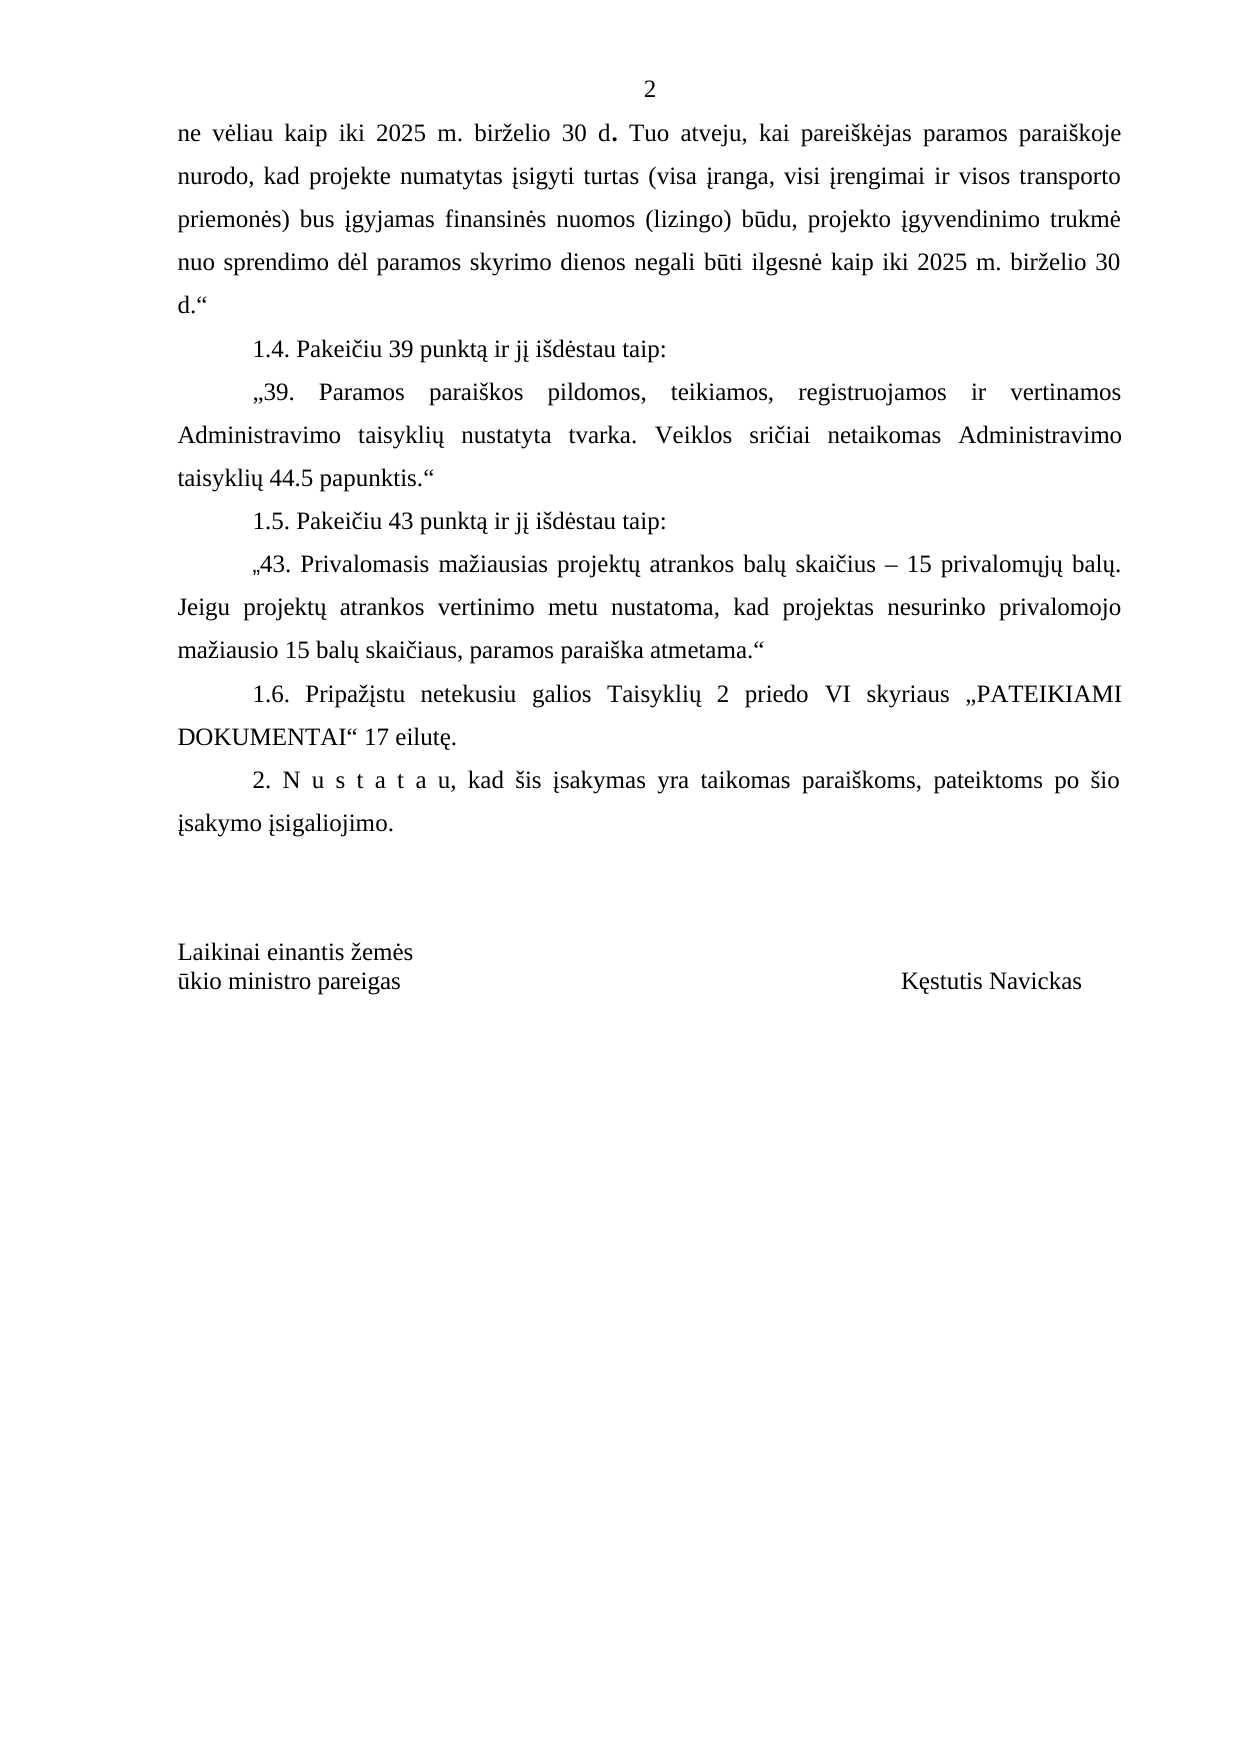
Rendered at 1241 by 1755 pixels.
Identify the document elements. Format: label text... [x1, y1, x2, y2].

text „43. Privalomasis mažiausias projektų atrankos balų skaičius – 15 privalomųjų balų. Jeigu projektų atrankos vertinimo metu nustatoma, kad projektas nesurinko privalomojo mažiausio 15 balų skaičiaus, paramos paraiška atmetama.“ [177, 549, 1122, 664]
text 1.5. Pakeičiu 43 punktą ir jį išdėstau taip: [177, 506, 1122, 535]
text ūkio ministro pareigas Kęstutis Navickas [177, 966, 1122, 995]
text 1.4. Pakeičiu 39 punktą ir jį išdėstau taip: [177, 334, 1122, 362]
text ne vėliau kaip iki 2025 m. birželio 30 d. Tuo atveju, kai pareiškėjas paramos paraiškoje nurodo, kad projekte numatytas įsigyti turtas (visa įranga, visi įrengimai ir visos transporto priemonės) bus įgyjamas finansinės nuomos (lizingo) būdu, projekto įgyvendinimo trukmė nuo sprendimo dėl paramos skyrimo dienos negali būti ilgesnė kaip iki 2025 m. birželio 30 d.“ [177, 118, 1122, 319]
text „39. Paramos paraiškos pildomos, teikiamos, registruojamos ir vertinamos Administravimo taisyklių nustatyta tvarka. Veiklos sričiai netaikomas Administravimo taisyklių 44.5 papunktis.“ [177, 377, 1122, 492]
text 2. N u s t a t a u, kad šis įsakymas yra taikomas paraiškoms, pateiktoms po šio įsakymo įsigaliojimo. [177, 765, 1122, 837]
text 1.6. Pripažįstu netekusiu galios Taisyklių 2 priedo VI skyriaus „PATEIKIAMI DOKUMENTAI“ 17 eilutę. [177, 679, 1122, 751]
text Laikinai einantis žemės [177, 937, 1122, 966]
